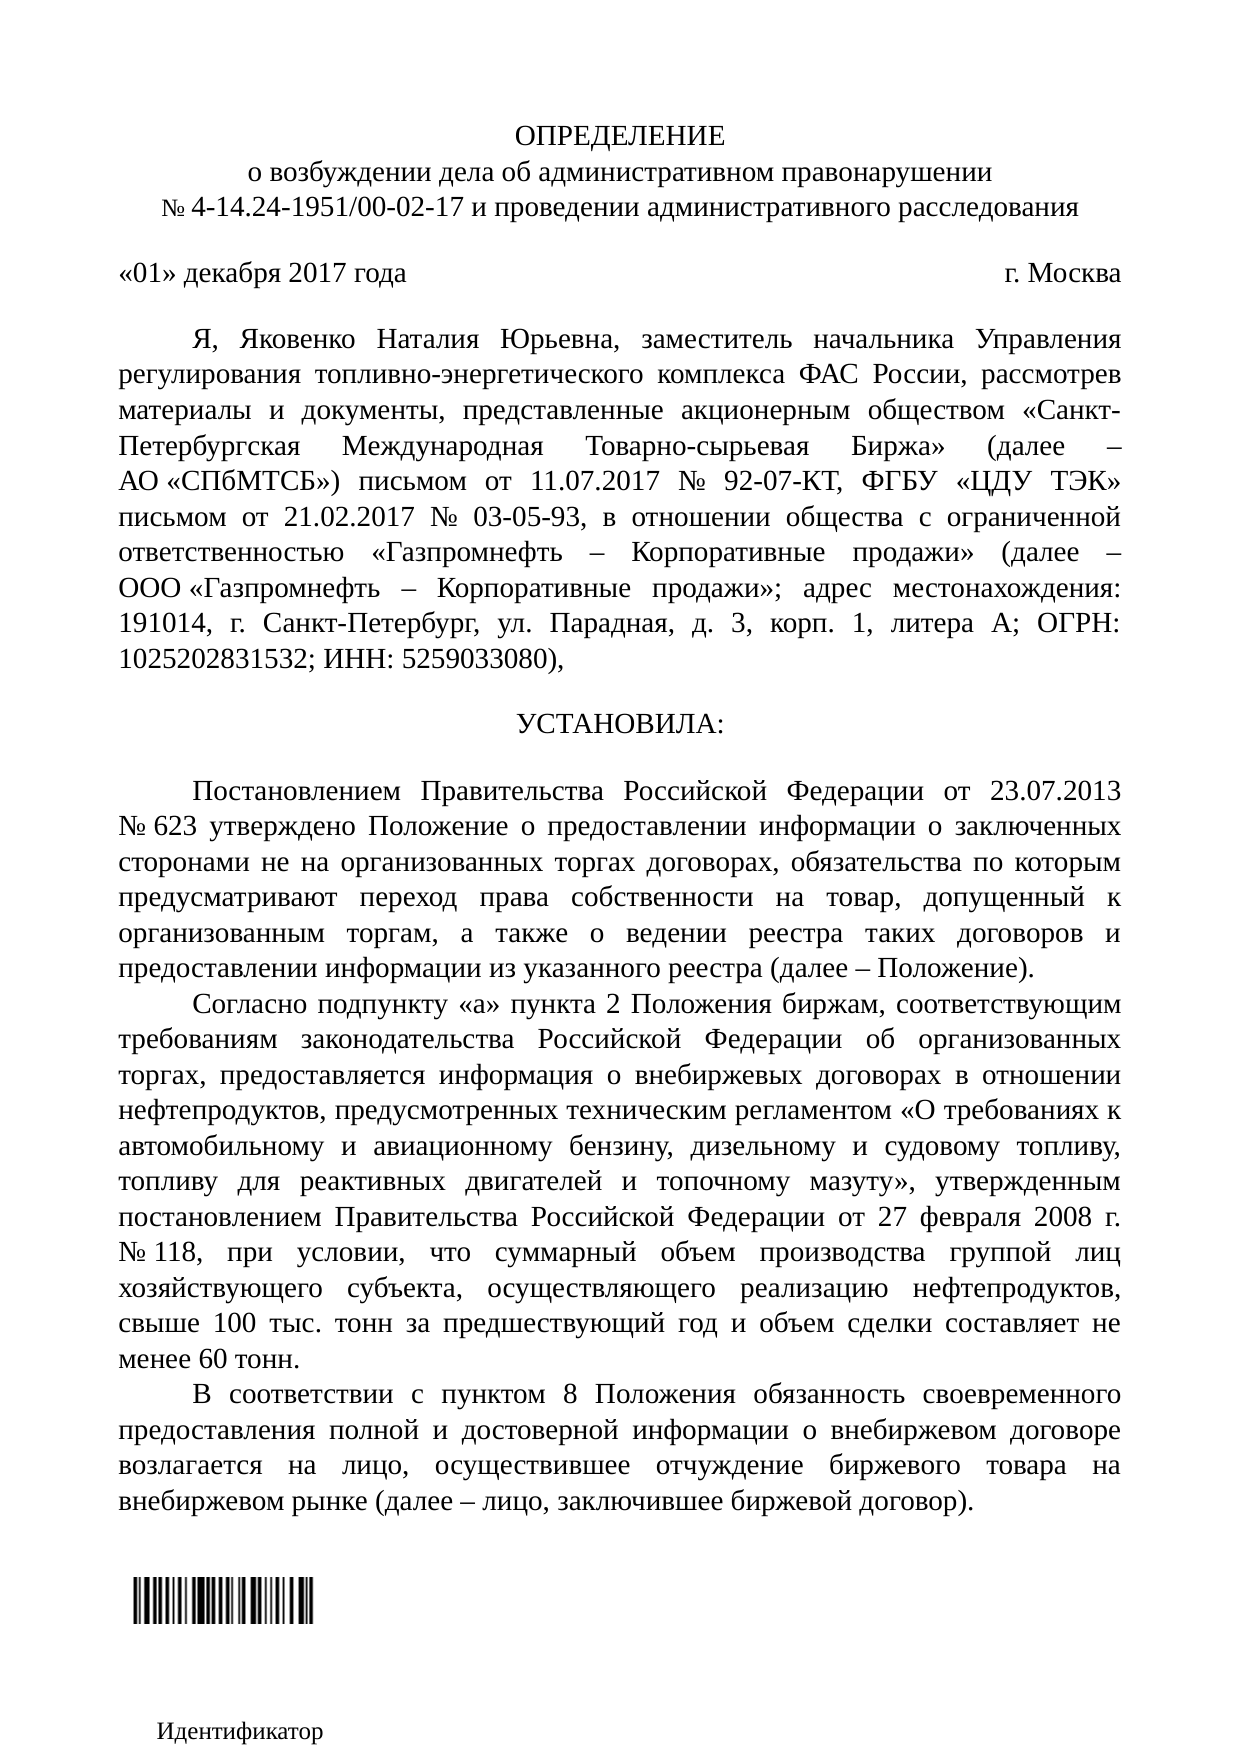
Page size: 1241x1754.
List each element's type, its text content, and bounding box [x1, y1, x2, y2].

picture [118, 1577, 331, 1624]
text В соответствии с пунктом 8 Положения обязанность своевременного предоставления полной и достоверной информации о внебиржевом договоре возлагается на лицо, осуществившее отчуждение биржевого товара на внебиржевом рынке (далее – лицо, заключившее биржевой договор). [118, 1376, 1122, 1517]
text Согласно подпункту «а» пункта 2 Положения биржам, соответствующим требованиям законодательства Российской Федерации об организованных торгах, предоставляется информация о внебиржевых договорах в отношении нефтепродуктов, предусмотренных техническим регламентом «О требованиях к автомобильному и авиационному бензину, дизельному и судовому топливу, топливу для реактивных двигателей и топочному мазуту», утвержденным постановлением Правительства Российской Федерации от 27 февраля 2008 г. № 118, при условии, что суммарный объем производства группой лиц хозяйствующего субъекта, осуществляющего реализацию нефтепродуктов, свыше 100 тыс. тонн за предшествующий год и объем сделки составляет не менее 60 тонн. [118, 986, 1122, 1374]
text Постановлением Правительства Российской Федерации от 23.07.2013 № 623 утверждено Положение о предоставлении информации о заключенных сторонами не на организованных торгах договорах, обязательства по которым предусматривают переход права собственности на товар, допущенный к организованным торгам, а также о ведении реестра таких договоров и предоставлении информации из указанного реестра (далее – Положение). [118, 773, 1122, 984]
text № 4-14.24-1951/00-02-17 и проведении административного расследования [118, 189, 1122, 223]
text ОПРЕДЕЛЕНИЕ [118, 118, 1122, 152]
text УСТАНОВИЛА: [118, 707, 1122, 740]
text «01» декабря 2017 года г. Москва [118, 255, 1122, 289]
text Я, Яковенко Наталия Юрьевна, заместитель начальника Управления регулирования топливно-энергетического комплекса ФАС России, рассмотрев материалы и документы, представленные акционерным обществом «Санкт-Петербургская Международная Товарно-сырьевая Биржа» (далее – АО «СПбМТСБ») письмом от 11.07.2017 № 92-07-КТ, ФГБУ «ЦДУ ТЭК» письмом от 21.02.2017 № 03-05-93, в отношении общества с ограниченной ответственностью «Газпромнефть – Корпоративные продажи» (далее – ООО «Газпромнефть – Корпоративные продажи»; адрес местонахождения: 191014, г. Санкт-Петербург, ул. Парадная, д. 3, корп. 1, литера А; ОГРН: 1025202831532; ИНН: 5259033080), [118, 321, 1122, 674]
text о возбуждении дела об административном правонарушении [118, 154, 1122, 187]
